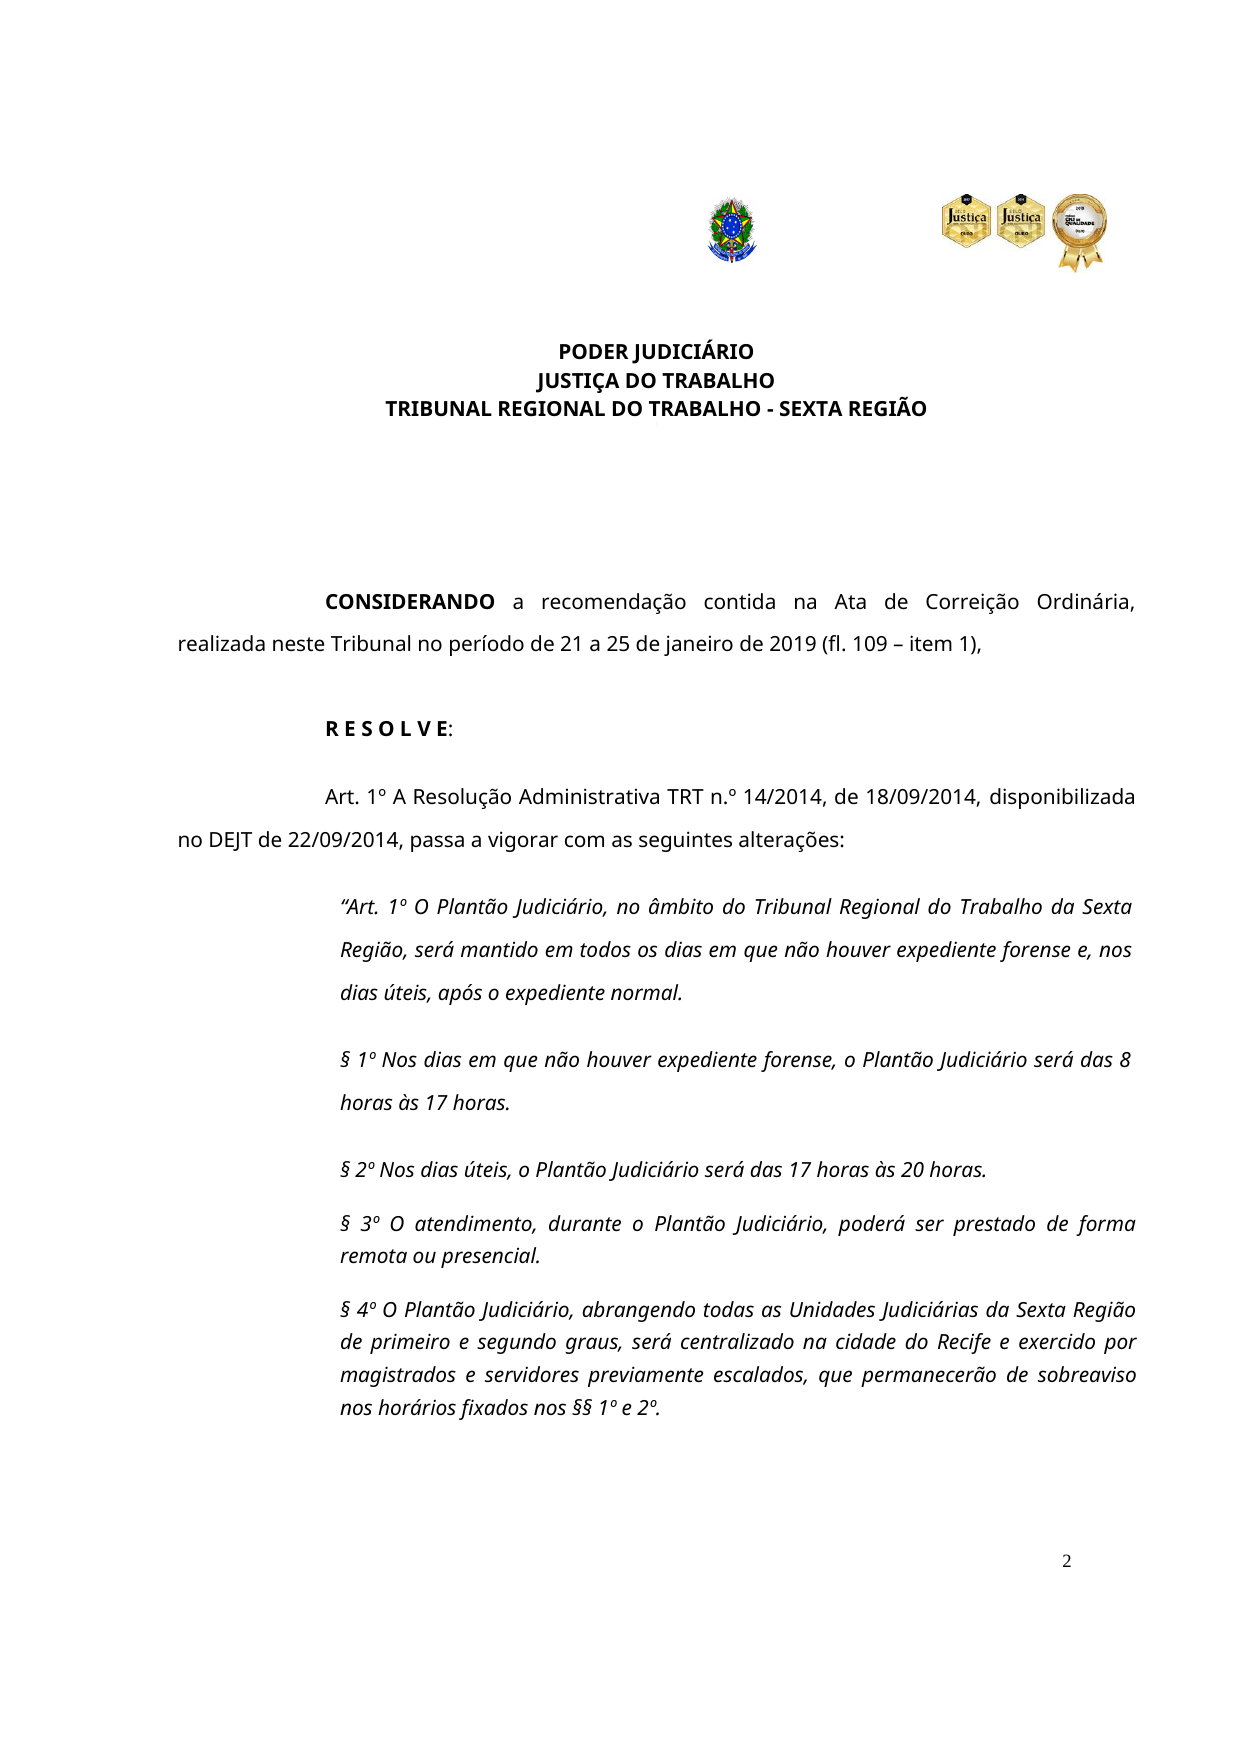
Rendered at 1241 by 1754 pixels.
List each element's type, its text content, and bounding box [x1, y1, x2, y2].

text § 3º O atendimento, durante o Plantão Judiciário, poderá ser prestado de forma remota ou presencial. [340, 1209, 1140, 1270]
text § 2º Nos dias úteis, o Plantão Judiciário será das 17 horas às 20 horas. [340, 1155, 1140, 1184]
text § 1º Nos dias em que não houver expediente forense, o Plantão Judiciário será das 8 horas às 17 horas. [340, 1045, 1136, 1116]
text Art. 1º A Resolução Administrativa TRT n.º 14/2014, de 18/09/2014, disponibilizada no DEJT de 22/09/2014, passa a vigorar com as seguintes alterações: [177, 782, 1136, 853]
text § 4º O Plantão Judiciário, abrangendo todas as Unidades Judiciárias da Sexta Região de primeiro e segundo graus, será centralizado na cidade do Recife e exercido por magistrados e servidores previamente escalados, que permanecerão de sobreaviso nos horários fixados nos §§ 1º e 2º. [340, 1295, 1140, 1421]
text “Art. 1º O Plantão Judiciário, no âmbito do Tribunal Regional do Trabalho da Sexta Região, será mantido em todos os dias em que não houver expediente forense e, nos dias úteis, após o expediente normal. [340, 892, 1136, 1006]
text R E S O L V E: [177, 714, 1136, 743]
picture [705, 196, 758, 264]
text CONSIDERANDO a recomendação contida na Ata de Correição Ordinária, realizada neste Tribunal no período de 21 a 25 de janeiro de 2019 (fl. 109 – item 1), [177, 587, 1136, 658]
picture [942, 194, 1108, 273]
